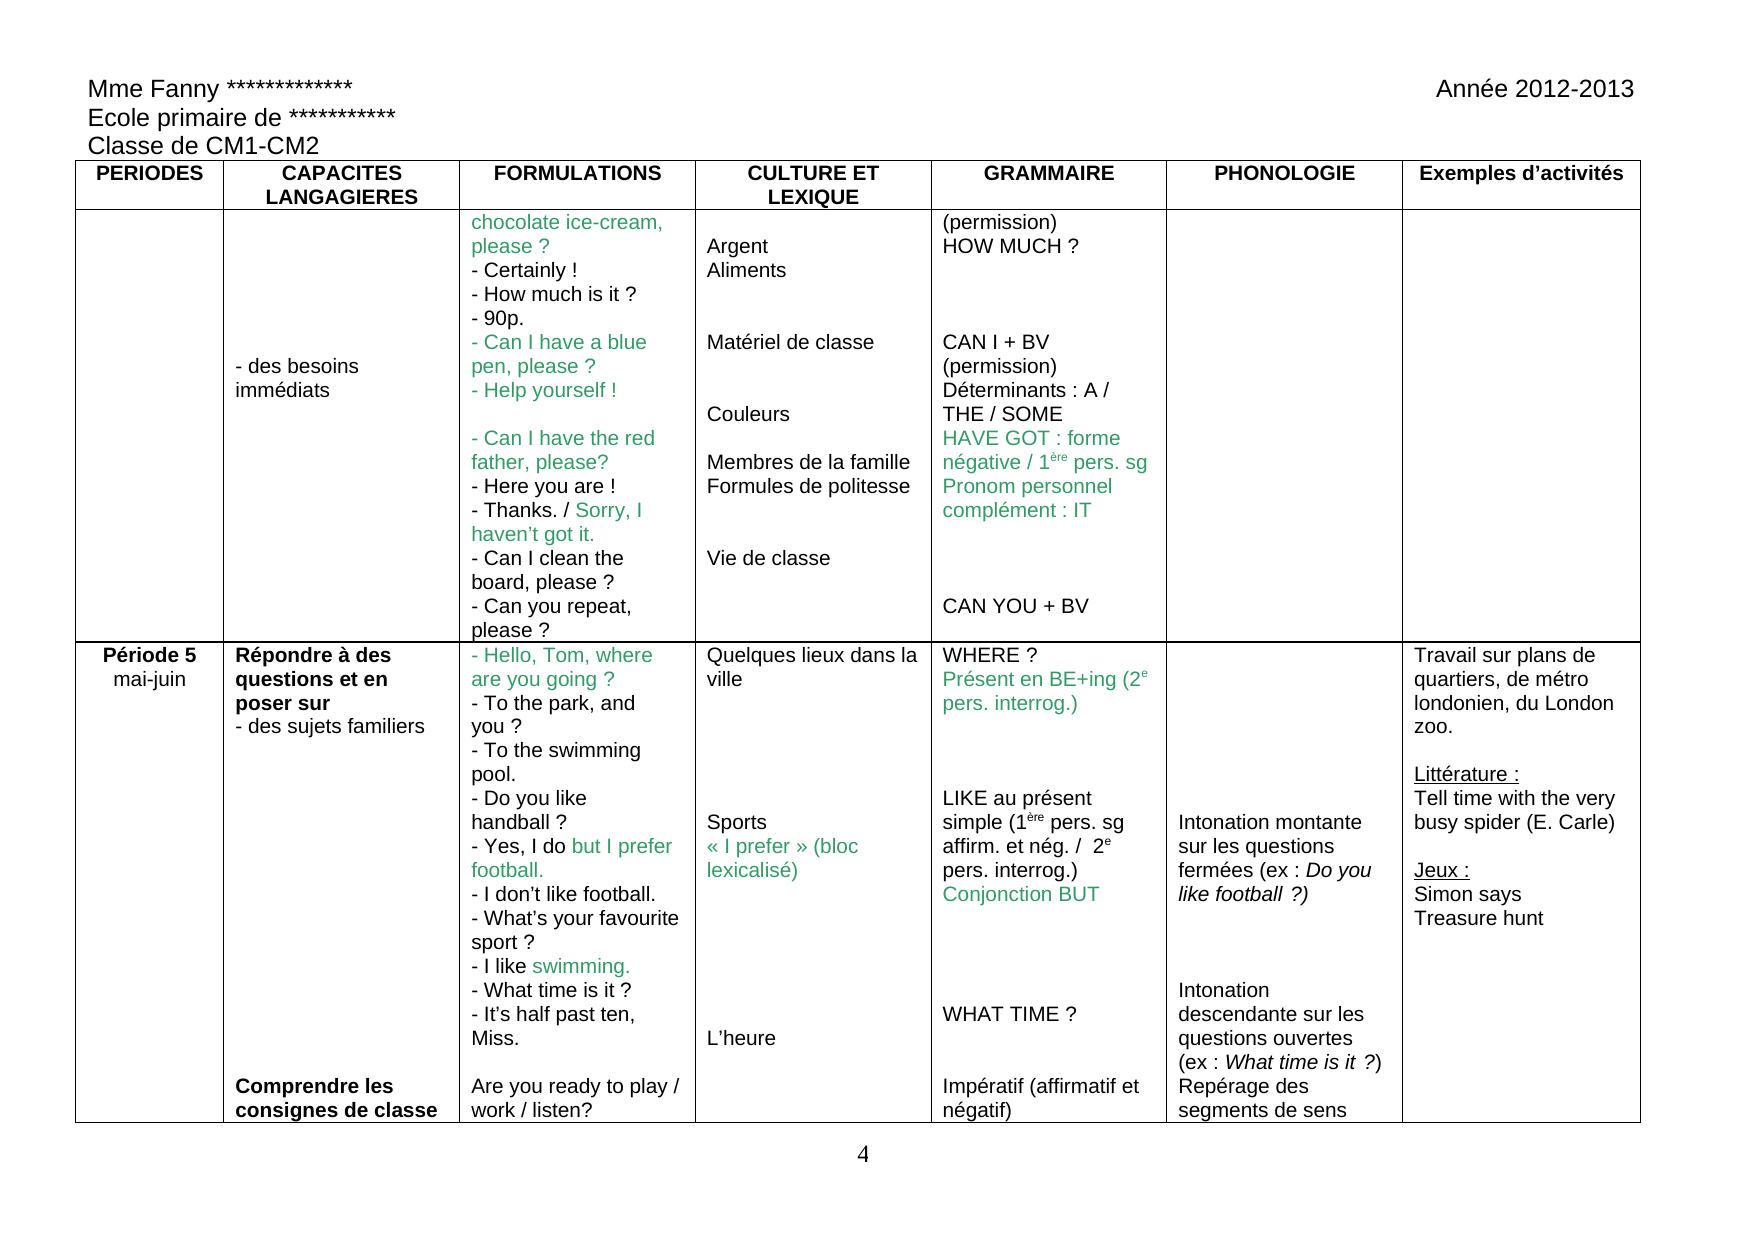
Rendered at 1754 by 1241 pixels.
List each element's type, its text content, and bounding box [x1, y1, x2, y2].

table_cell [1167, 210, 1402, 641]
table_header PHONOLOGIE [1167, 161, 1402, 209]
table_cell WHERE ? Présent en BE+ing (2e pers. interrog.) LIKE au présent simple (1ère pers. sg affirm. et nég. / 2e pers. interrog.) Conjonction BUT WHAT TIME ? Impératif (affirmatif et négatif) [932, 643, 1166, 1122]
table_cell Période 5 mai-juin [76, 643, 223, 1122]
table_header GRAMMAIRE [932, 161, 1166, 209]
table_header Exemples d’activités [1403, 161, 1640, 209]
table_cell chocolate ice-cream, please ? - Certainly ! - How much is it ? - 90p. - Can I have a blue pen, please ? - Help yourself ! - Can I have the red father, please? - Here you are ! - Thanks. / Sorry, I haven’t got it. - Can I clean the board, please ? - Can you repeat, please ? [460, 210, 695, 641]
table_cell (permission) HOW MUCH ? CAN I + BV (permission) Déterminants : A / THE / SOME HAVE GOT : forme négative / 1ère pers. sg Pronom personnel complément : IT CAN YOU + BV [932, 210, 1166, 641]
table_header FORMULATIONS [460, 161, 695, 209]
table_cell - des besoins immédiats [224, 210, 459, 641]
table_header CAPACITES LANGAGIERES [224, 161, 459, 209]
table_cell Travail sur plans de quartiers, de métro londonien, du London zoo. Littérature : Tell time with the very busy spider (E. Carle) Jeux : Simon says Treasure hunt [1403, 643, 1640, 1122]
table_cell Répondre à des questions et en poser sur - des sujets familiers Comprendre les consignes de classe [224, 643, 459, 1122]
table_cell - Hello, Tom, where are you going ? - To the park, and you ? - To the swimming pool. - Do you like handball ? - Yes, I do but I prefer football. - I don’t like football. - What’s your favourite sport ? - I like swimming. - What time is it ? - It’s half past ten, Miss. Are you ready to play / work / listen? [460, 643, 695, 1122]
table_cell [1403, 210, 1640, 641]
table_header CULTURE ET LEXIQUE [696, 161, 931, 209]
table_cell Argent Aliments Matériel de classe Couleurs Membres de la famille Formules de politesse Vie de classe [696, 210, 931, 641]
table_header PERIODES [76, 161, 223, 209]
table_cell Quelques lieux dans la ville Sports « I prefer » (bloc lexicalisé) L’heure [696, 643, 931, 1122]
table_cell Intonation montante sur les questions fermées (ex : Do you like football ?) Intonation descendante sur les questions ouvertes (ex : What time is it ?) Repérage des segments de sens [1167, 643, 1402, 1122]
table_cell [76, 210, 223, 641]
